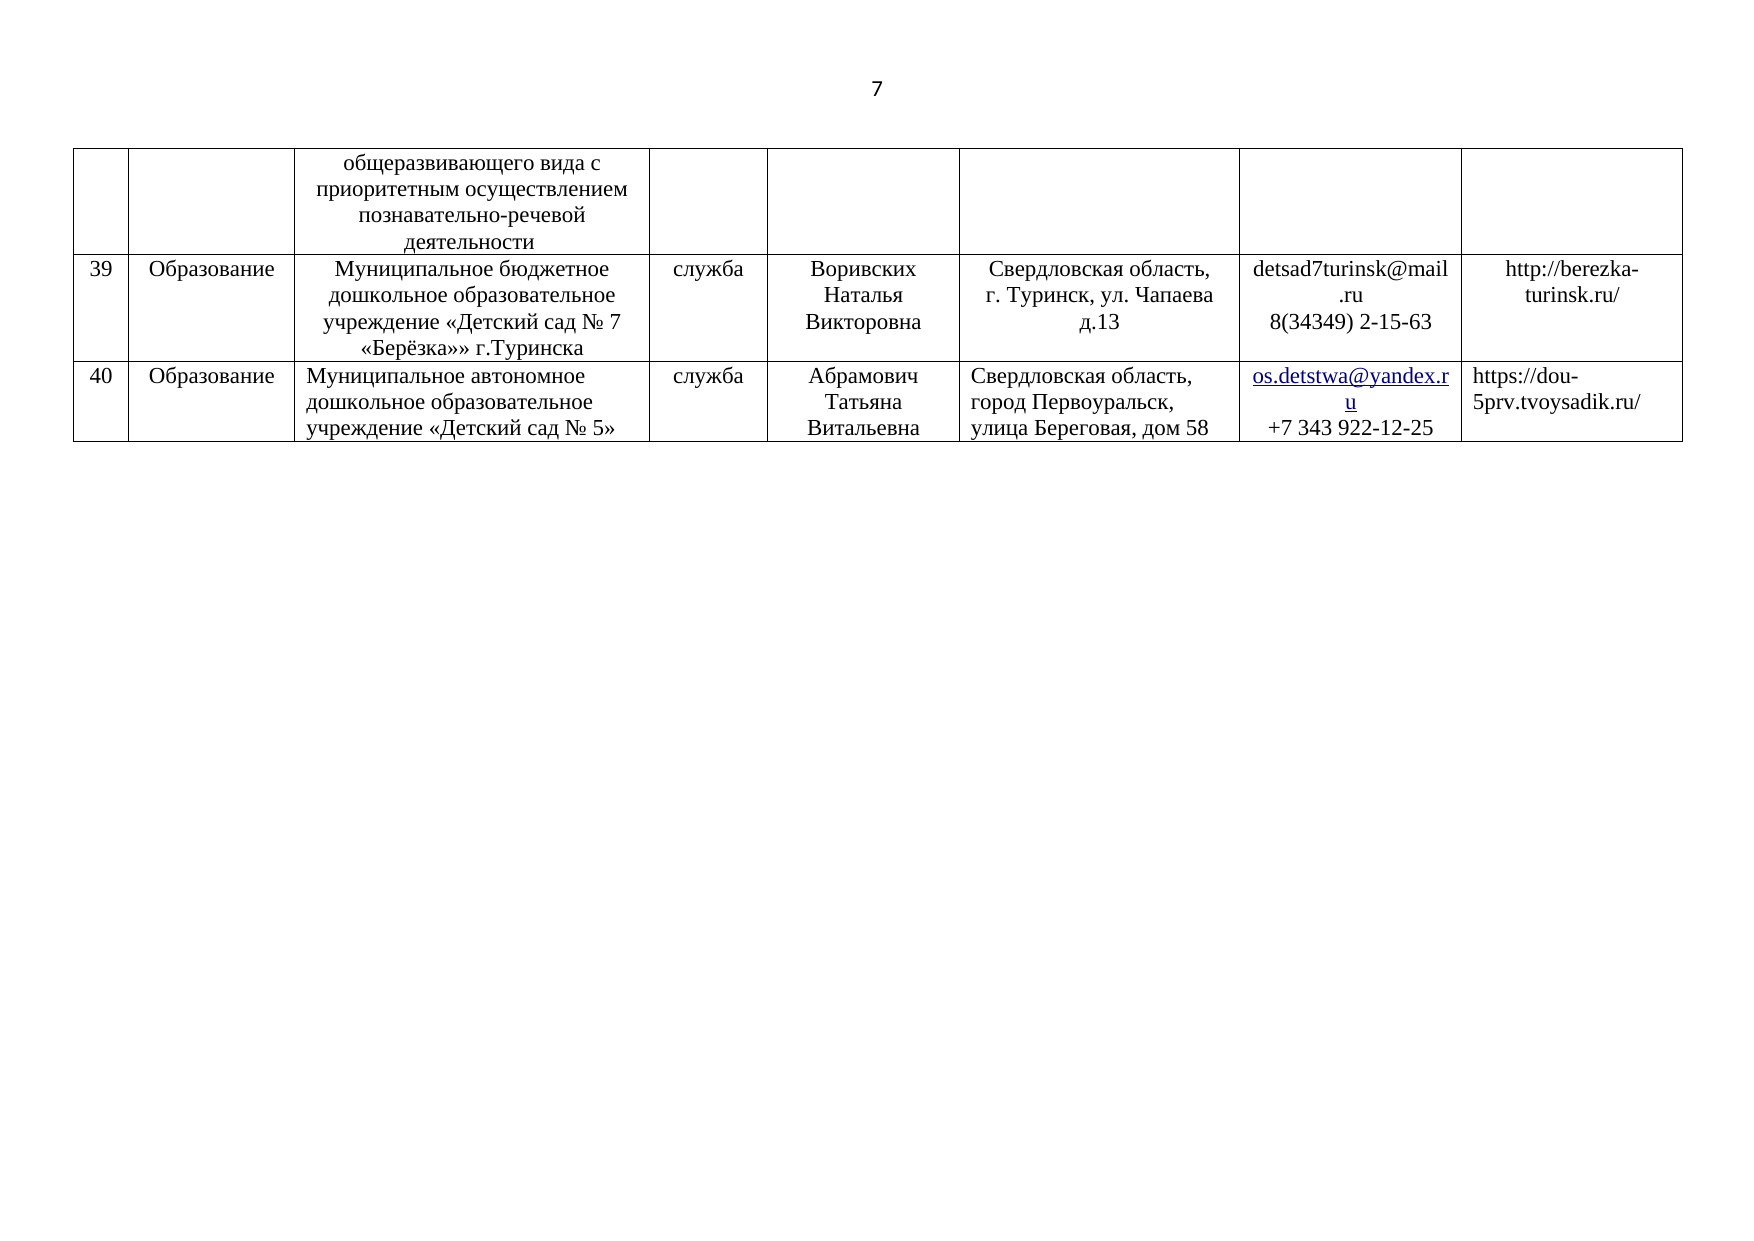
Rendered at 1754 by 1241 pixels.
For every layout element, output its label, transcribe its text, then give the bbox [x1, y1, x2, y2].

table_cell Муниципальное бюджетное дошкольное образовательное учреждение «Детский сад № 7 «Берёзка»» г.Туринска [295, 255, 649, 361]
table_cell detsad7turinsk@mail.ru 8(34349) 2-15-63 [1240, 255, 1461, 361]
table_cell [650, 149, 767, 254]
table_cell Абрамович Татьяна Витальевна [768, 362, 959, 441]
table_cell os.detstwa@yandex.ru +7 343 922-12-25 [1240, 362, 1461, 441]
table_cell [768, 149, 959, 254]
table_cell Муниципальное автономное дошкольное образовательное учреждение «Детский сад № 5» [295, 362, 649, 441]
table_cell [1240, 149, 1461, 254]
table_cell [74, 149, 128, 254]
table_cell Образование [129, 255, 294, 361]
table_cell служба [650, 362, 767, 441]
table_cell [1462, 149, 1682, 254]
table_cell Свердловская область, город Первоуральск, улица Береговая, дом 58 [960, 362, 1239, 441]
table_cell https://dou-5prv.tvoysadik.ru/ [1462, 362, 1682, 441]
table_cell 40 [74, 362, 128, 441]
table_cell служба [650, 255, 767, 361]
table_cell Свердловская область, г. Туринск, ул. Чапаева д.13 [960, 255, 1239, 361]
table_cell общеразвивающего вида с приоритетным осуществлением познавательно-речевой деятельности [295, 149, 649, 254]
table_cell [960, 149, 1239, 254]
table_cell Воривских Наталья Викторовна [768, 255, 959, 361]
table_cell Образование [129, 362, 294, 441]
table_cell 39 [74, 255, 128, 361]
table_cell [129, 149, 294, 254]
table_cell http://berezka-turinsk.ru/ [1462, 255, 1682, 361]
